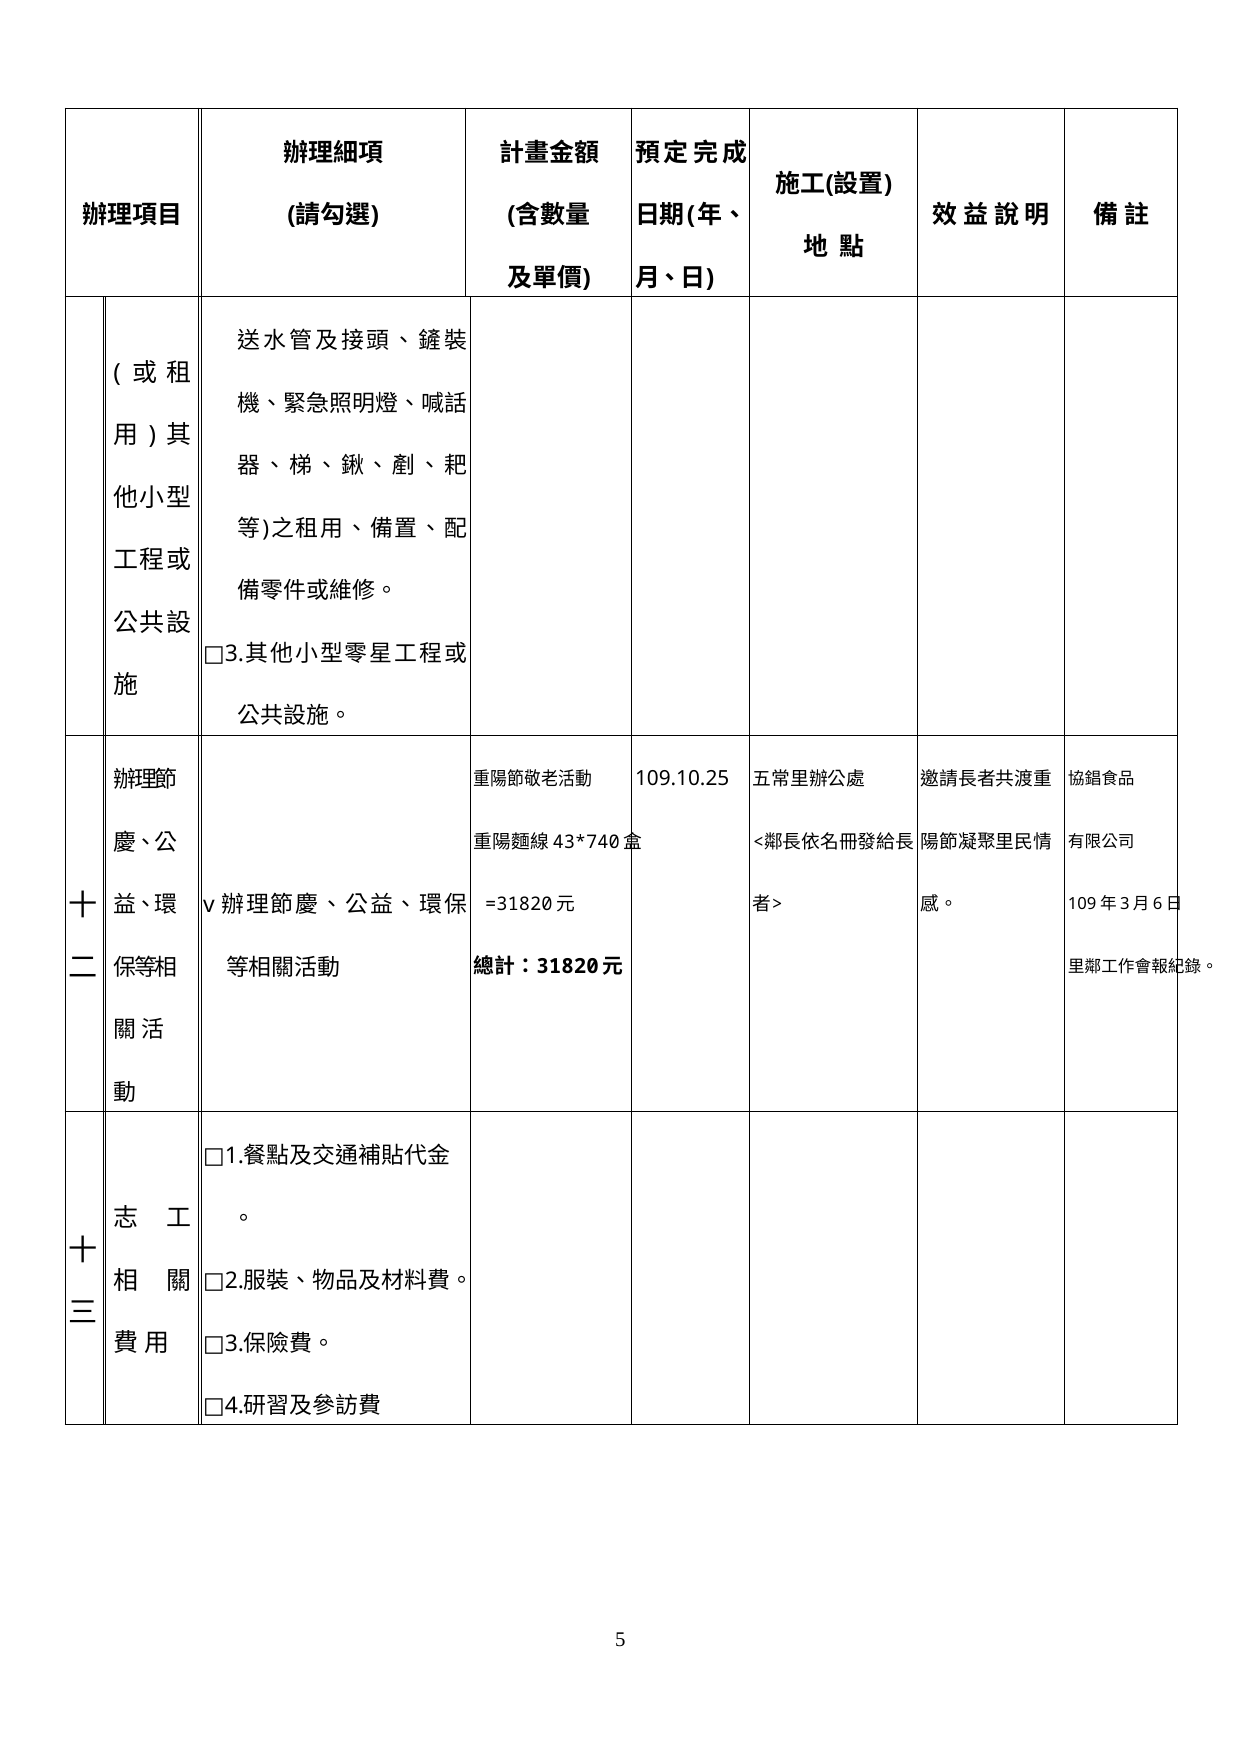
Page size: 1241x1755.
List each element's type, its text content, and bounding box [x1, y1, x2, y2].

table_cell [1065, 297, 1177, 735]
table_cell 十二 [66, 736, 103, 1111]
table_cell 協錩食品 有限公司 109年3月6日 里鄰工作會報紀錄。 [1065, 736, 1177, 1111]
table_cell (或租用)其他小型工程或公共設施 [106, 297, 198, 735]
table_cell [1065, 1112, 1177, 1424]
table_cell [750, 297, 917, 735]
table_cell [471, 297, 631, 735]
table_cell [632, 1112, 749, 1424]
table_cell [632, 297, 749, 735]
table_header 計畫金額 (含數量 及單價) [466, 109, 631, 296]
table_cell 五常里辦公處 <鄰長依名冊發給長者> [750, 736, 917, 1111]
table_cell 邀請長者共渡重陽節凝聚里民情感。 [918, 736, 1064, 1111]
table_cell [66, 297, 103, 735]
table_header 施工(設置) 地 點 [750, 109, 917, 296]
table_cell [750, 1112, 917, 1424]
table_header 辦理項目 [66, 109, 198, 296]
table_header 備 註 [1065, 109, 1177, 296]
table_cell 送水管及接頭、鏟裝機、緊急照明燈、喊話器、梯、鍬、剷、耙等)之租用、備置、配備零件或維修。 □3.其他小型零星工程或公共設施。 [202, 297, 470, 735]
table_cell [471, 1112, 631, 1424]
table_cell [918, 1112, 1064, 1424]
table_cell 重陽節敬老活動 重陽麵線43*740盒 =31820元 總計：31820元 [471, 736, 631, 1111]
table_cell v辦理節慶、公益、環保等相關活動 [202, 736, 470, 1111]
table_header 辦理細項 (請勾選) [202, 109, 465, 296]
table_header 預定完成日期(年、月、日) [632, 109, 749, 296]
table_header 效 益 說 明 [918, 109, 1064, 296]
table_cell 志工相關費用 [106, 1112, 198, 1424]
table_cell 109.10.25 [632, 736, 749, 1111]
table_cell [918, 297, 1064, 735]
table_cell 十三 [66, 1112, 103, 1424]
table_cell 辦理節慶、公益、環保等相關活動 [106, 736, 198, 1111]
table_cell □1.餐點及交通補貼代金 。 □2.服裝、物品及材料費。 □3.保險費。 □4.研習及參訪費 [202, 1112, 470, 1424]
